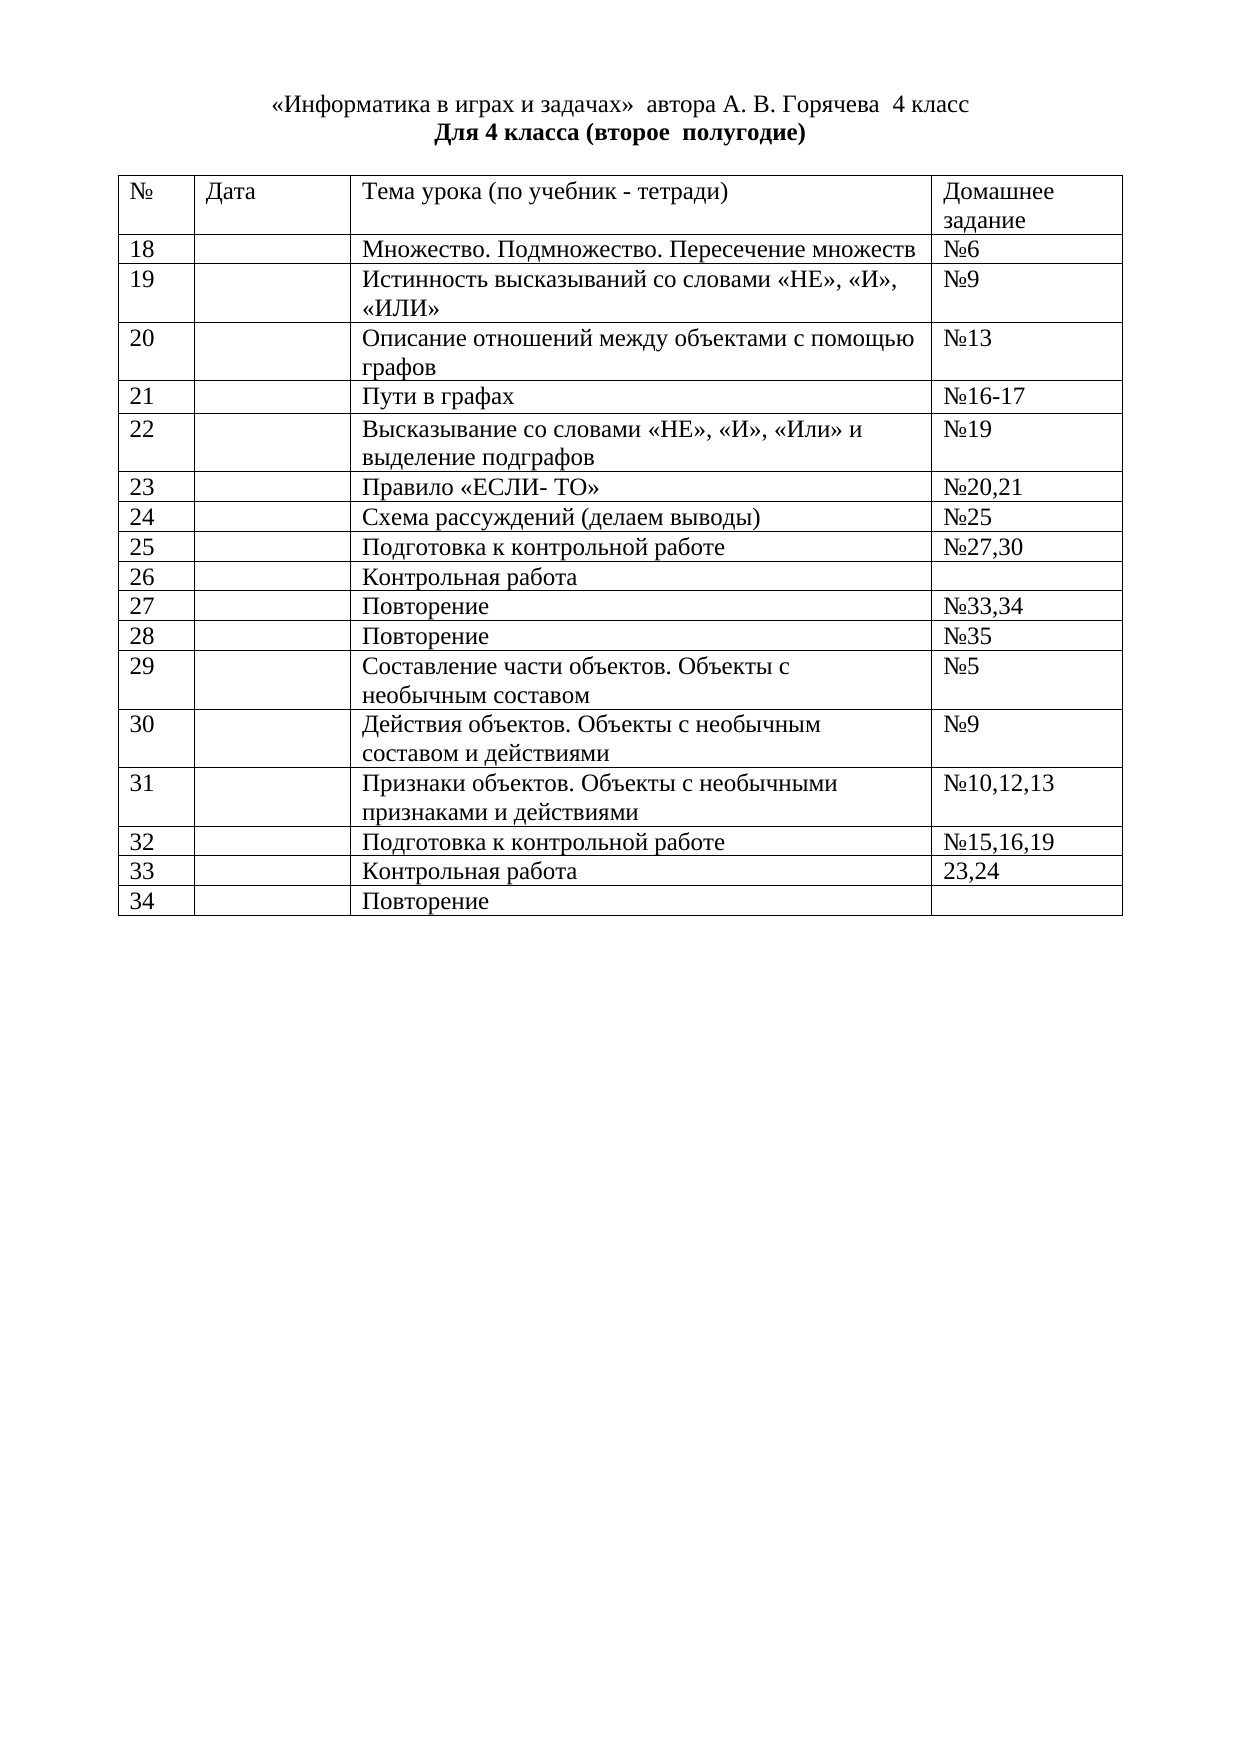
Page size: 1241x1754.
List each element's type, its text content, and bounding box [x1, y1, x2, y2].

table_cell Контрольная работа [351, 856, 931, 885]
table_cell [195, 414, 350, 471]
table_cell Подготовка к контрольной работе [351, 532, 931, 561]
table_cell 25 [119, 532, 194, 561]
table_cell Повторение [351, 591, 931, 620]
table_cell [195, 827, 350, 855]
table_cell [195, 886, 350, 915]
table_header Дата [195, 176, 350, 233]
table_cell [932, 886, 1122, 915]
table_cell [195, 502, 350, 531]
table_cell Истинность высказываний со словами «НЕ», «И», «ИЛИ» [351, 264, 931, 322]
table_header Домашнее задание [932, 176, 1122, 233]
table_header № [119, 176, 194, 233]
table_cell №9 [932, 710, 1122, 767]
table_cell [195, 381, 350, 413]
table_cell Правило «ЕСЛИ- ТО» [351, 472, 931, 501]
table_cell Высказывание со словами «НЕ», «И», «Или» и выделение подграфов [351, 414, 931, 471]
table_cell 30 [119, 710, 194, 767]
table_cell №13 [932, 323, 1122, 380]
table_cell [195, 235, 350, 263]
table_cell Действия объектов. Объекты с необычным составом и действиями [351, 710, 931, 767]
table_cell [195, 621, 350, 650]
table_cell №19 [932, 414, 1122, 471]
table_cell 23,24 [932, 856, 1122, 885]
table_cell №27,30 [932, 532, 1122, 561]
text «Информатика в играх и задачах» автора А. В. Горячева 4 класс [89, 89, 1151, 117]
table_cell Повторение [351, 886, 931, 915]
table_cell №33,34 [932, 591, 1122, 620]
table_cell 22 [119, 414, 194, 471]
table_cell [195, 651, 350, 708]
table_cell №20,21 [932, 472, 1122, 501]
table_cell 33 [119, 856, 194, 885]
table_cell 27 [119, 591, 194, 620]
table_cell Множество. Подмножество. Пересечение множеств [351, 235, 931, 263]
table_cell [195, 472, 350, 501]
table_cell №15,16,19 [932, 827, 1122, 855]
table_cell [195, 710, 350, 767]
table_header Тема урока (по учебник - тетради) [351, 176, 931, 233]
table_cell 21 [119, 381, 194, 413]
table_cell [195, 323, 350, 380]
table_cell 31 [119, 768, 194, 826]
table_cell Признаки объектов. Объекты с необычными признаками и действиями [351, 768, 931, 826]
text Для 4 класса (второе полугодие) [89, 117, 1151, 146]
table_cell [195, 264, 350, 322]
table_cell Составление части объектов. Объекты с необычным составом [351, 651, 931, 708]
table_cell 19 [119, 264, 194, 322]
table_cell [195, 856, 350, 885]
table_cell Повторение [351, 621, 931, 650]
table_cell №9 [932, 264, 1122, 322]
table_cell №35 [932, 621, 1122, 650]
table_cell Контрольная работа [351, 562, 931, 590]
table_cell №5 [932, 651, 1122, 708]
table_cell [932, 562, 1122, 590]
table_cell 24 [119, 502, 194, 531]
table_cell Пути в графах [351, 381, 931, 413]
table_cell Схема рассуждений (делаем выводы) [351, 502, 931, 531]
table_cell 26 [119, 562, 194, 590]
table_cell [195, 532, 350, 561]
table_cell 32 [119, 827, 194, 855]
table_cell Подготовка к контрольной работе [351, 827, 931, 855]
table_cell 28 [119, 621, 194, 650]
table_cell 23 [119, 472, 194, 501]
table_cell [195, 768, 350, 826]
table_cell №10,12,13 [932, 768, 1122, 826]
table_cell 20 [119, 323, 194, 380]
table_cell №16-17 [932, 381, 1122, 413]
table_cell Описание отношений между объектами с помощью графов [351, 323, 931, 380]
table_cell [195, 591, 350, 620]
table_cell №25 [932, 502, 1122, 531]
table_cell 18 [119, 235, 194, 263]
table_cell 29 [119, 651, 194, 708]
table_cell №6 [932, 235, 1122, 263]
table_cell [195, 562, 350, 590]
table_cell 34 [119, 886, 194, 915]
